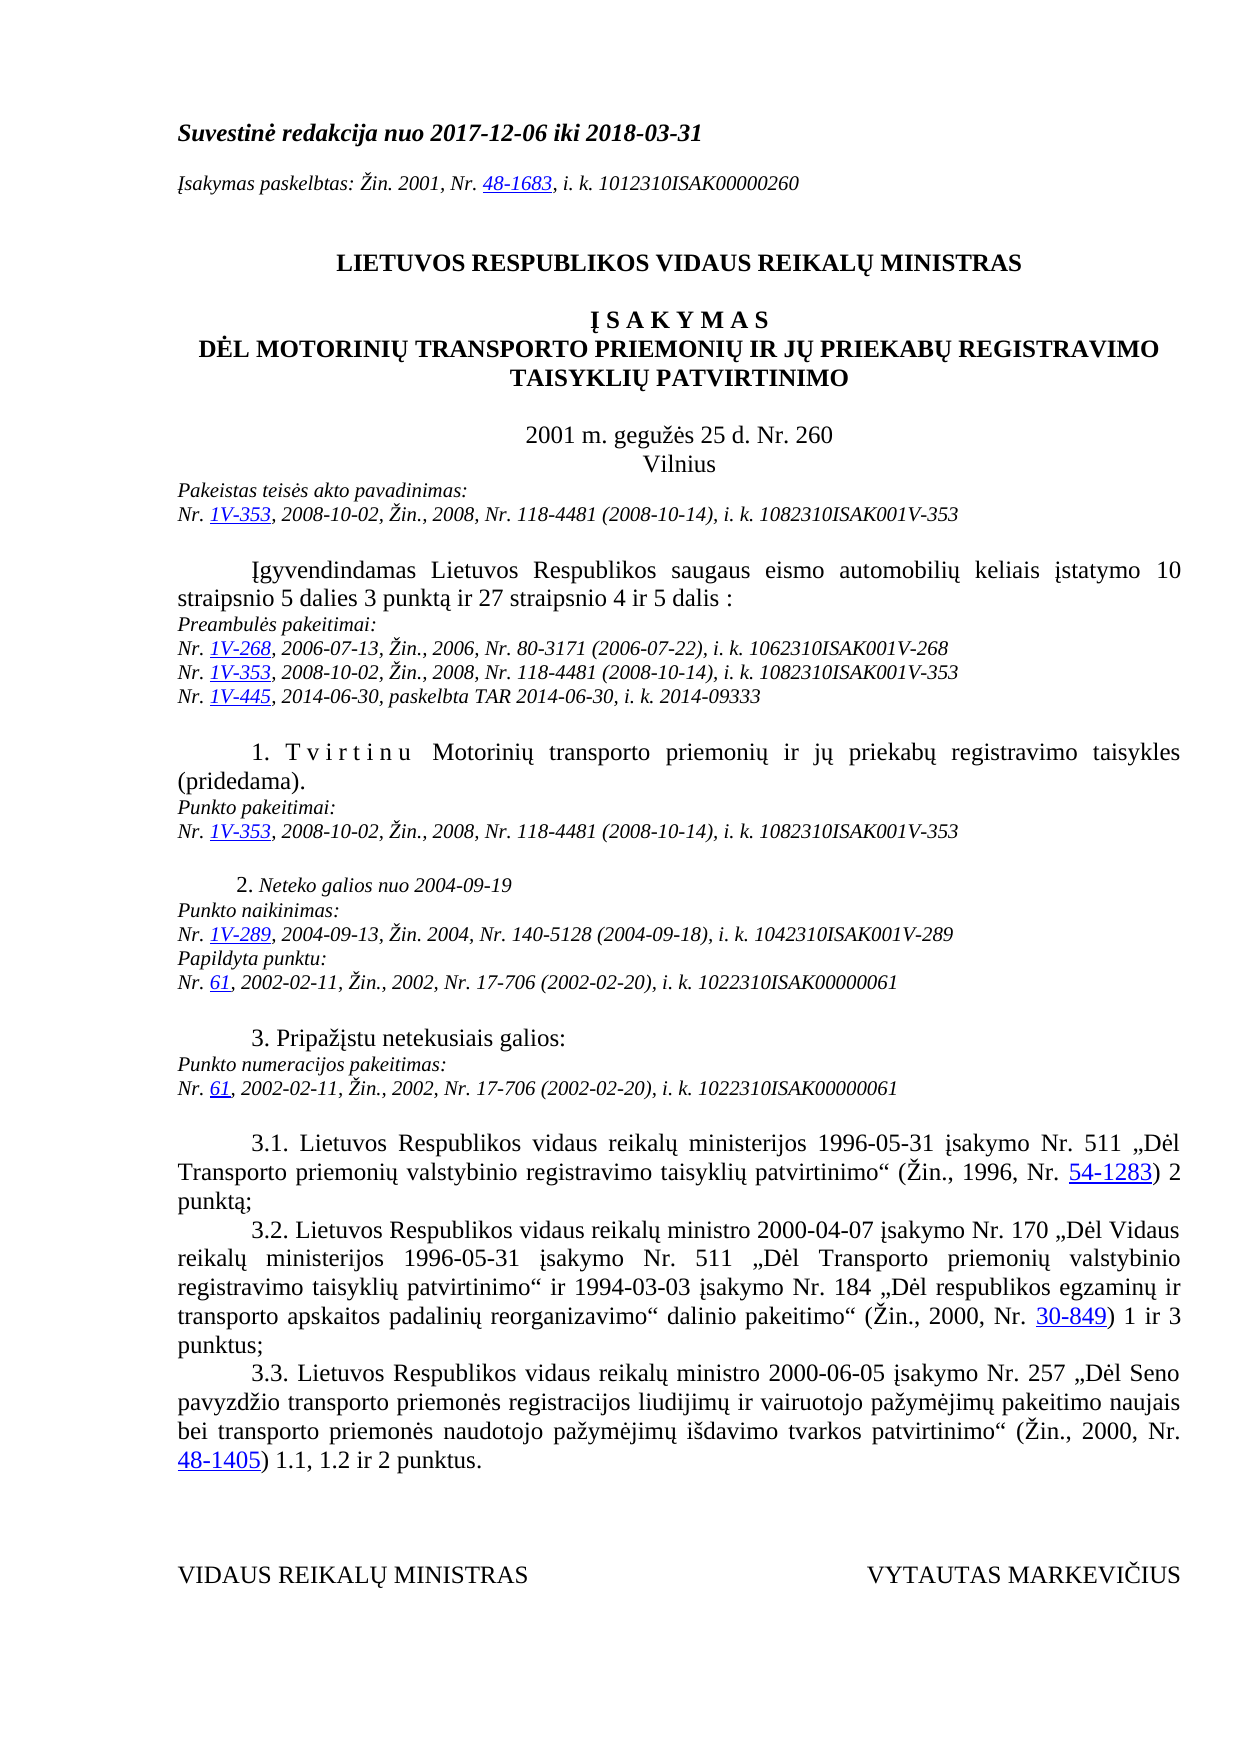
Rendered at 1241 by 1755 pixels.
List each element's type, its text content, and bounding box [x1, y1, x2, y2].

text 2. Neteko galios nuo 2004-09-19 [177, 872, 1181, 898]
text Suvestinė redakcija nuo 2017-12-06 iki 2018-03-31 [177, 118, 1181, 147]
text Įsakymas paskelbtas: Žin. 2001, Nr. 48-1683, i. k. 1012310ISAK00000260 [177, 171, 1181, 195]
text Nr. 1V-353, 2008-10-02, Žin., 2008, Nr. 118-4481 (2008-10-14), i. k. 1082310ISAK001V-353 [177, 819, 1181, 843]
text 3.2. Lietuvos Respublikos vidaus reikalų ministro 2000-04-07 įsakymo Nr. 170 „Dėl Vidaus reikalų ministerijos 1996-05-31 įsakymo Nr. 511 „Dėl Transporto priemonių valstybinio registravimo taisyklių patvirtinimo“ ir 1994-03-03 įsakymo Nr. 184 „Dėl respublikos egzaminų ir transporto apskaitos padalinių reorganizavimo“ dalinio pakeitimo“ (Žin., 2000, Nr. 30-849) 1 ir 3 punktus; [177, 1215, 1181, 1358]
text LIETUVOS RESPUBLIKOS VIDAUS REIKALŲ MINISTRAS [177, 248, 1181, 277]
text Pakeistas teisės akto pavadinimas: [177, 478, 1181, 502]
text 3.1. Lietuvos Respublikos vidaus reikalų ministerijos 1996-05-31 įsakymo Nr. 511 „Dėl Transporto priemonių valstybinio registravimo taisyklių patvirtinimo“ (Žin., 1996, Nr. 54-1283) 2 punktą; [177, 1128, 1181, 1215]
text Punkto naikinimas: [177, 898, 1181, 922]
text 2001 m. gegužės 25 d. Nr. 260 [177, 420, 1181, 449]
text Papildyta punktu: [177, 946, 1181, 970]
text 3.3. Lietuvos Respublikos vidaus reikalų ministro 2000-06-05 įsakymo Nr. 257 „Dėl Seno pavyzdžio transporto priemonės registracijos liudijimų ir vairuotojo pažymėjimų pakeitimo naujais bei transporto priemonės naudotojo pažymėjimų išdavimo tvarkos patvirtinimo“ (Žin., 2000, Nr. 48-1405) 1.1, 1.2 ir 2 punktus. [177, 1358, 1181, 1473]
text 3. Pripažįstu netekusiais galios: [177, 1023, 1181, 1052]
text DĖL MOTORINIŲ TRANSPORTO PRIEMONIŲ IR JŲ PRIEKABŲ REGISTRAVIMO TAISYKLIŲ PATVIRTINIMO [177, 334, 1181, 392]
text Į S A K Y M A S [177, 305, 1181, 334]
text Nr. 61, 2002-02-11, Žin., 2002, Nr. 17-706 (2002-02-20), i. k. 1022310ISAK00000061 [177, 970, 1181, 994]
text Nr. 1V-353, 2008-10-02, Žin., 2008, Nr. 118-4481 (2008-10-14), i. k. 1082310ISAK001V-353 [177, 502, 1181, 526]
text Nr. 1V-353, 2008-10-02, Žin., 2008, Nr. 118-4481 (2008-10-14), i. k. 1082310ISAK001V-353 [177, 660, 1181, 684]
text Įgyvendindamas Lietuvos Respublikos saugaus eismo automobilių keliais įstatymo 10 straipsnio 5 dalies 3 punktą ir 27 straipsnio 4 ir 5 dalis : [177, 555, 1181, 612]
text Punkto numeracijos pakeitimas: [177, 1052, 1181, 1076]
text Nr. 1V-289, 2004-09-13, Žin. 2004, Nr. 140-5128 (2004-09-18), i. k. 1042310ISAK001V-289 [177, 922, 1181, 946]
text VIDAUS REIKALŲ MINISTRAS VYTAUTAS MARKEVIČIUS [177, 1560, 1181, 1588]
text Vilnius [177, 449, 1181, 478]
text Nr. 1V-268, 2006-07-13, Žin., 2006, Nr. 80-3171 (2006-07-22), i. k. 1062310ISAK001V-268 [177, 636, 1181, 660]
text 1. Tvirtinu Motorinių transporto priemonių ir jų priekabų registravimo taisykles (pridedama). [177, 737, 1181, 795]
text Nr. 1V-445, 2014-06-30, paskelbta TAR 2014-06-30, i. k. 2014-09333 [177, 684, 1181, 708]
text Preambulės pakeitimai: [177, 612, 1181, 636]
text Punkto pakeitimai: [177, 795, 1181, 819]
text Nr. 61, 2002-02-11, Žin., 2002, Nr. 17-706 (2002-02-20), i. k. 1022310ISAK00000061 [177, 1076, 1181, 1100]
